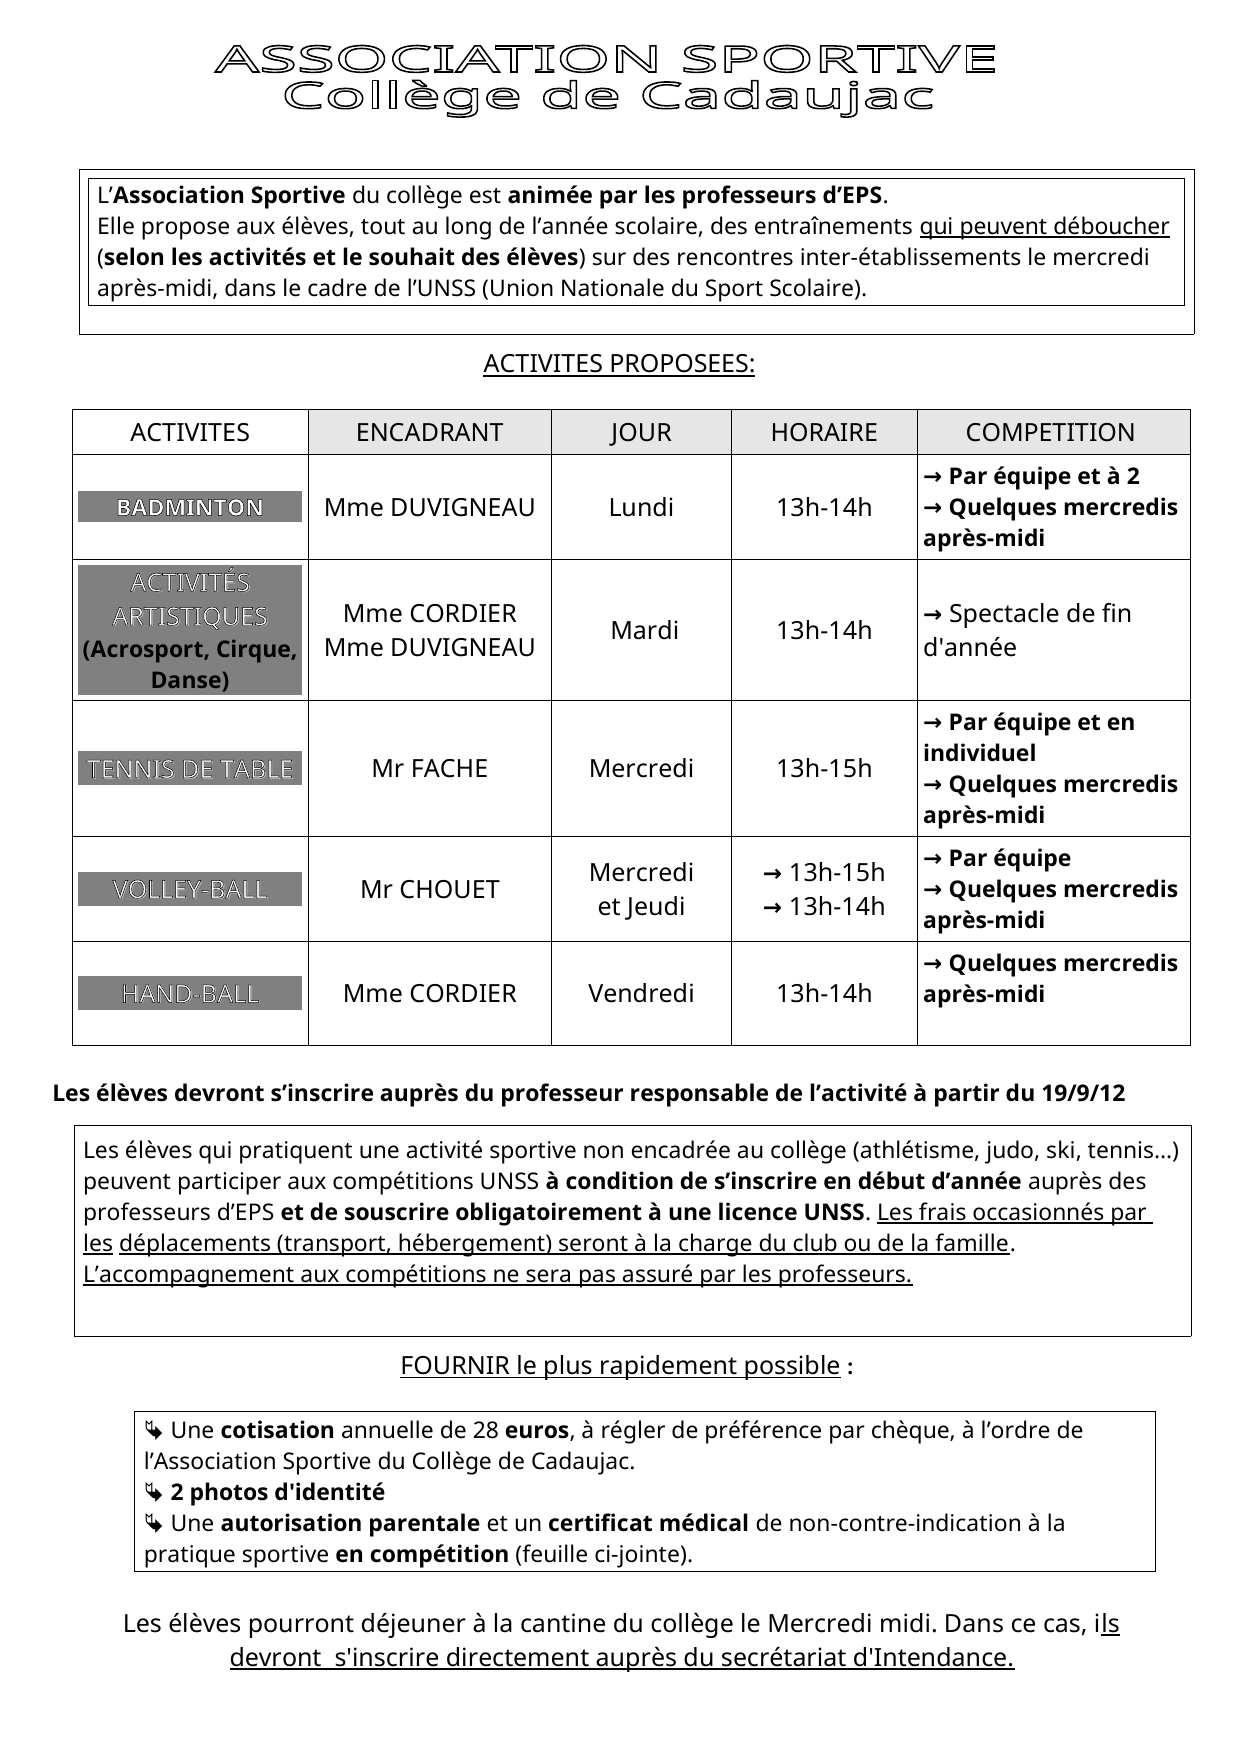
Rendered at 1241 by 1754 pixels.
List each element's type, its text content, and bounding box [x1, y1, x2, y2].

table_cell 13h-15h [732, 701, 917, 836]
table_header HORAIRE [732, 410, 917, 454]
table_cell ACTIVITÉS ARTISTIQUES (Acrosport, Cirque, Danse) [73, 560, 308, 700]
table_cell → Quelques mercredis après-midi [918, 942, 1190, 1045]
text [74, 1108, 1191, 1125]
text  2 photos d'identité [135, 1473, 1155, 1504]
text Les élèves devront s’inscrire auprès du professeur responsable de l’activité à partir du 19/9/12 [22, 1077, 1156, 1108]
table_header ENCADRANT [309, 410, 551, 454]
table_cell → Spectacle de fin d'année [918, 560, 1190, 700]
table_cell HAND-BALL [73, 942, 308, 1045]
table_cell → Par équipe et à 2 → Quelques mercredis après-midi [918, 455, 1190, 559]
table_cell → Par équipe → Quelques mercredis après-midi [918, 837, 1190, 941]
table_cell Lundi [552, 455, 731, 559]
text Les élèves pourront déjeuner à la cantine du collège le Mercredi midi. Dans ce cas, ils devront s'inscrire directement auprès du secrétariat d'Intendance. [86, 1606, 1156, 1674]
table_cell → 13h-15h → 13h-14h [732, 837, 917, 941]
table_cell Mme CORDIER [309, 942, 551, 1045]
text ACTIVITES PROPOSEES: [77, 147, 1156, 380]
text FOURNIR le plus rapidement possible : [97, 1337, 1156, 1382]
table_cell Mercredi et Jeudi [552, 837, 731, 941]
text ACTIVITES PROPOSEES: [80, 170, 1194, 334]
table_cell → Par équipe et en individuel → Quelques mercredis après-midi [918, 701, 1190, 836]
table_header COMPETITION [918, 410, 1190, 454]
text  Une cotisation annuelle de 28 euros, à régler de préférence par chèque, à l’ordre de l’Association Sportive du Collège de Cadaujac. [135, 1412, 1155, 1473]
table_cell Mme DUVIGNEAU [309, 455, 551, 559]
table_cell Mr FACHE [309, 701, 551, 836]
text Elle propose aux élèves, tout au long de l’année scolaire, des entraînements qui peuvent déboucher (selon les activités et le souhait des élèves) sur des rencontres inter-établissements le mercredi après-midi, dans le cadre de l’UNSS (Union Nationale du Sport Scolaire). [89, 209, 1184, 305]
table_cell VOLLEY-BALL [73, 837, 308, 941]
table_header ACTIVITES [73, 410, 308, 454]
table_cell Mme CORDIER Mme DUVIGNEAU [309, 560, 551, 700]
table_cell 13h-14h [732, 942, 917, 1045]
text  Une autorisation parentale et un certificat médical de non-contre-indication à la pratique sportive en compétition (feuille ci-jointe). [135, 1504, 1155, 1571]
table_cell Vendredi [552, 942, 731, 1045]
table_header JOUR [552, 410, 731, 454]
table_cell 13h-14h [732, 455, 917, 559]
table_cell Mercredi [552, 701, 731, 836]
table_cell 13h-14h [732, 560, 917, 700]
table_cell BADMINTON [73, 455, 308, 559]
table_cell Mardi [552, 560, 731, 700]
text [75, 1126, 1191, 1336]
table_cell TENNIS DE TABLE [73, 701, 308, 836]
text L’Association Sportive du collège est animée par les professeurs d’EPS. [89, 179, 1184, 209]
table_cell Mr CHOUET [309, 837, 551, 941]
text Les élèves qui pratiquent une activité sportive non encadrée au collège (athlétisme, judo, ski, tennis…) peuvent participer aux compétitions UNSS à condition de s’inscrire en début d’année auprès des professeurs d’EPS et de souscrire obligatoirement à une licence UNSS. Les frais occasionnés par les déplacements (transport, hébergement) seront à la charge du club ou de la famille. L’accompagnement aux compétitions ne sera pas assuré par les professeurs. [83, 1133, 1182, 1289]
